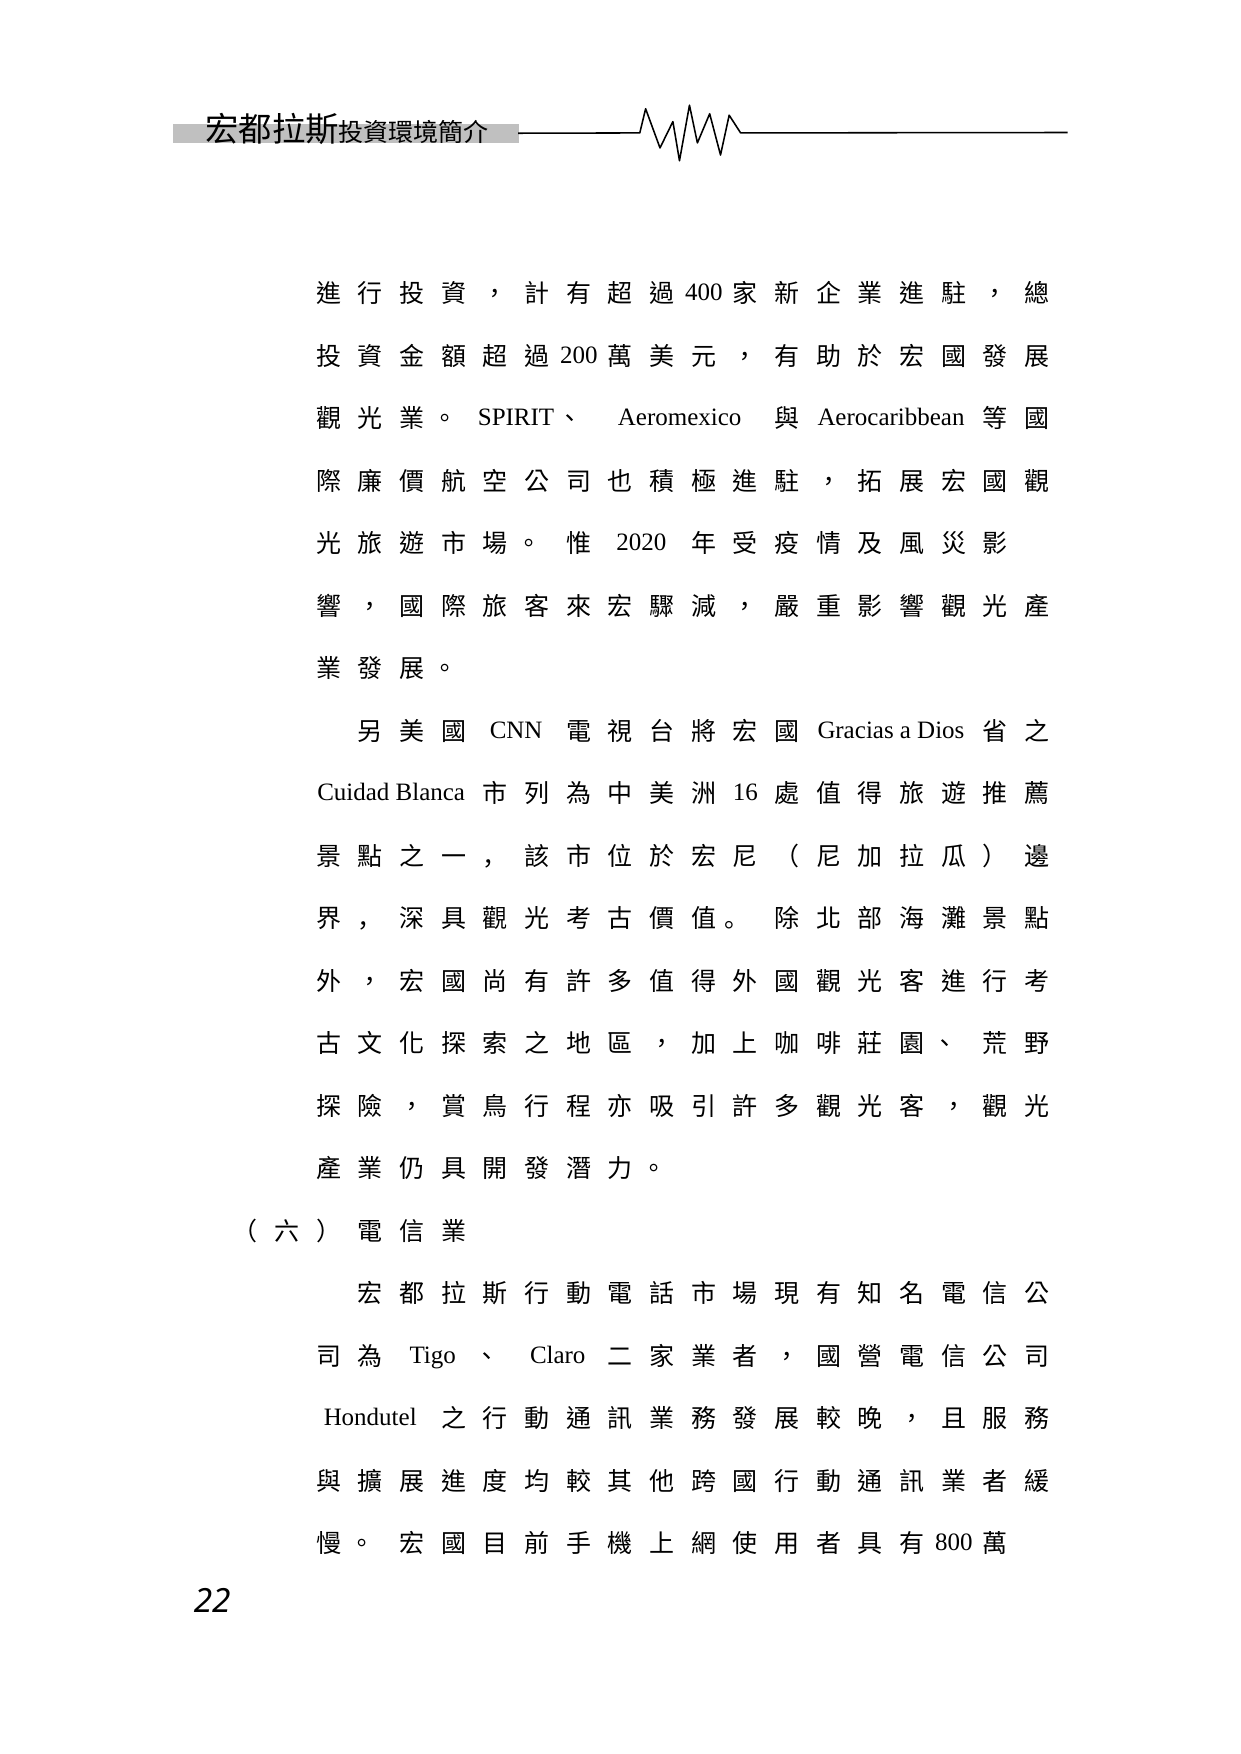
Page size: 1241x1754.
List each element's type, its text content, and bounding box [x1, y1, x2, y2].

text 另美國CNN電視台將宏國Gracias a Dios省之Cuidad Blanca市列為中美洲16處值得旅遊推薦景點之一，該市位於宏尼（尼加拉瓜）邊界，深具觀光考古價值。除北部海灘景點外，宏國尚有許多值得外國觀光客進行考古文化探索之地區，加上咖啡莊園、荒野探險，賞鳥行程亦吸引許多觀光客，觀光產業仍具開發潛力。 [281, 688, 1058, 1188]
text 進行投資，計有超過400家新企業進駐，總投資金額超過200萬美元，有助於宏國發展觀光業。SPIRIT、Aeromexico 與Aerocaribbean等國際廉價航空公司也積極進駐，拓展宏國觀光旅遊市場。惟2020年受疫情及風災影響，國際旅客來宏驟減，嚴重影響觀光產業發展。 [281, 250, 1058, 688]
text 宏都拉斯行動電話市場現有知名電信公司為Tigo、Claro二家業者，國營電信公司Hondutel之行動通訊業務發展較晚，且服務與擴展進度均較其他跨國行動通訊業者緩慢。宏國目前手機上網使用者具有800萬 [281, 1250, 1058, 1563]
text （六）電信業 [207, 1188, 1058, 1250]
